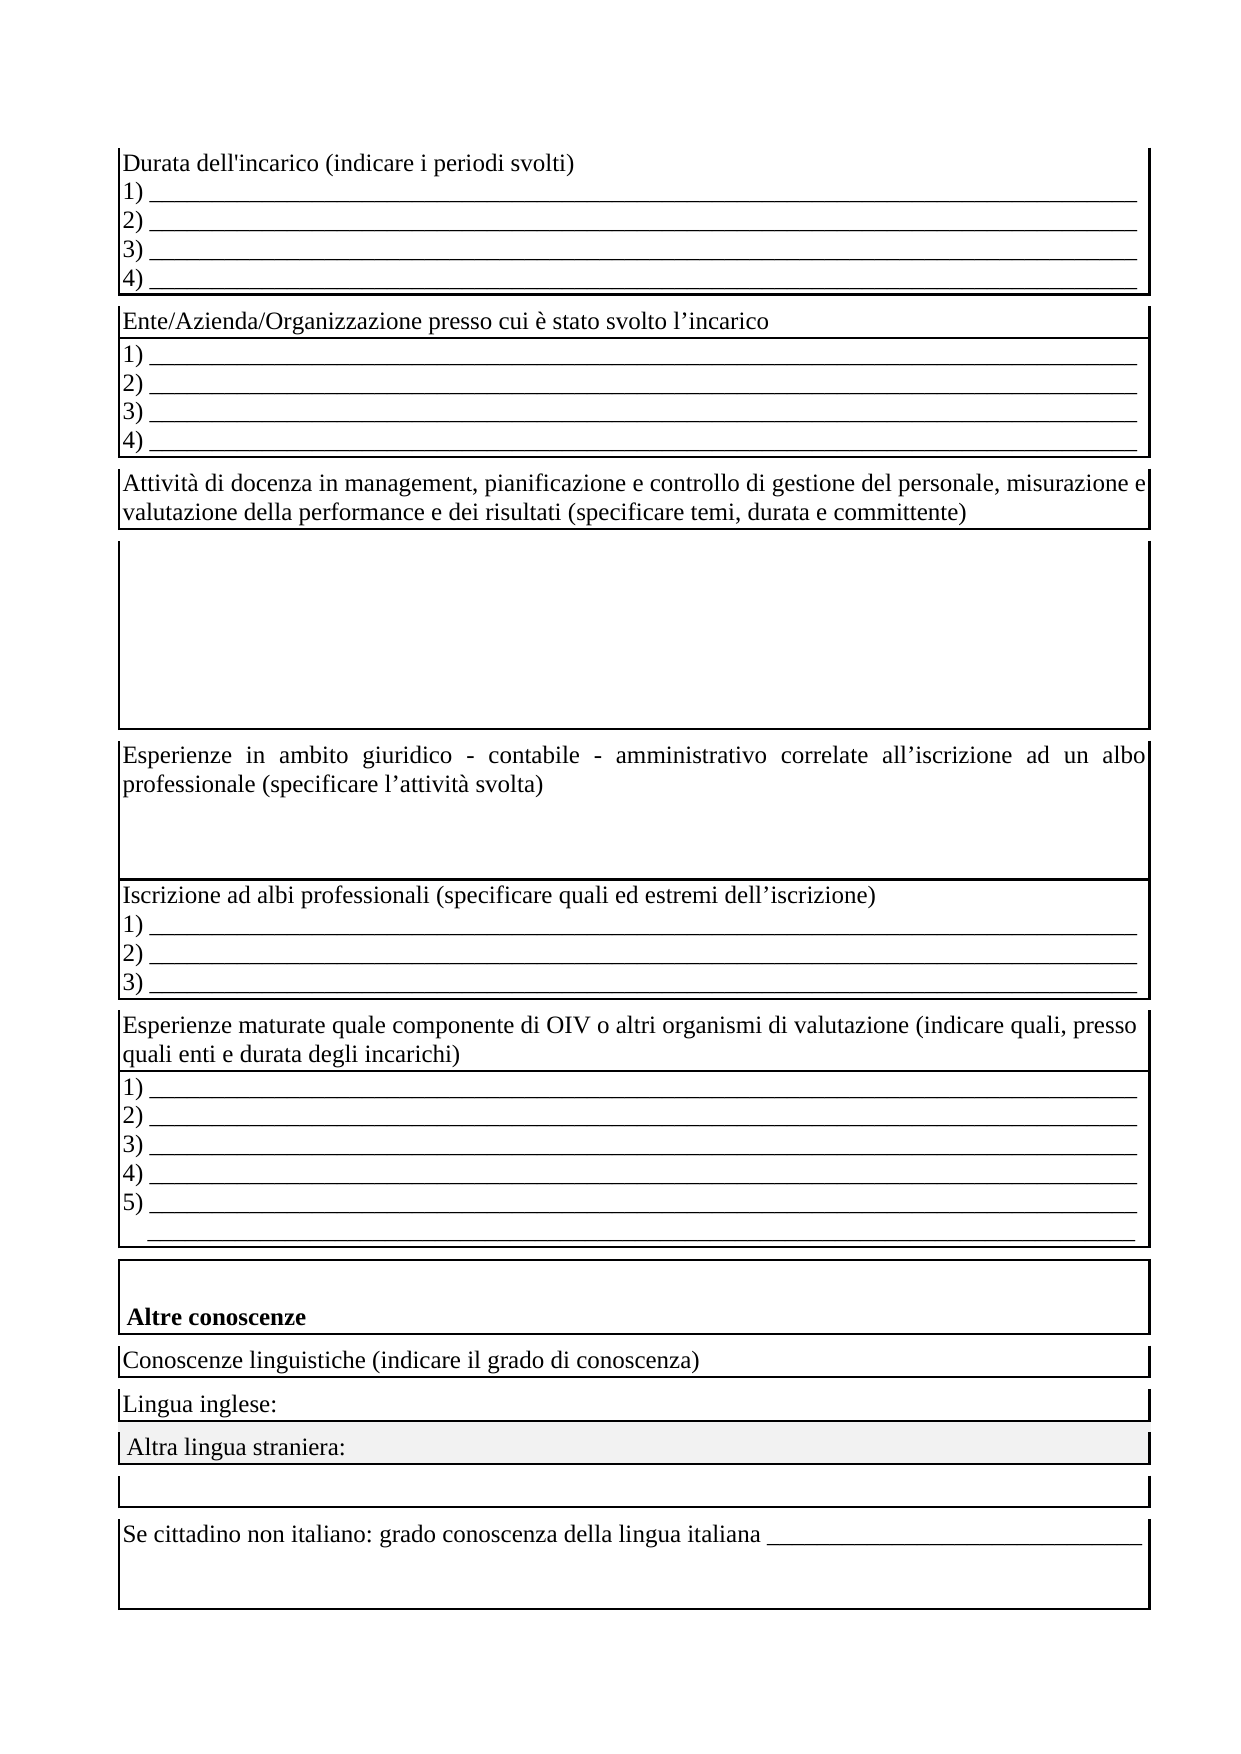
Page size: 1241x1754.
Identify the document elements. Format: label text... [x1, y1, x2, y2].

table_cell 1) _______________________________________________________________________________ 2) _______________________________________________________________________________ 3) _______________________________________________________________________________ 4) _______________________________________________________________________________ 5) _______________________________________________________________________________ _______________________________________________________________________________ [120, 1072, 1148, 1246]
table_cell Esperienze maturate quale componente di OIV o altri organismi di valutazione (indicare quali, presso quali enti e durata degli incarichi) [118, 1000, 1151, 1070]
table_cell 1) _______________________________________________________________________________ 2) _______________________________________________________________________________ 3) _______________________________________________________________________________ 4) _______________________________________________________________________________ [120, 339, 1148, 456]
table_cell [118, 1249, 1151, 1259]
table_cell Attività di docenza in management, pianificazione e controllo di gestione del personale, misurazione e valutazione della performance e dei risultati (specificare temi, durata e committente) [118, 458, 1151, 528]
table_cell Altre conoscenze [120, 1261, 1148, 1333]
table_cell Iscrizione ad albi professionali (specificare quali ed estremi dell’iscrizione) 1) _______________________________________________________________________________ 2) _______________________________________________________________________________ 3) _______________________________________________________________________________ [120, 881, 1148, 998]
table_cell Ente/Azienda/Organizzazione presso cui è stato svolto l’incarico [118, 296, 1151, 337]
table_cell Se cittadino non italiano: grado conoscenza della lingua italiana ______________________________ [118, 1509, 1151, 1608]
table_cell [118, 530, 1151, 728]
table_cell Conoscenze linguistiche (indicare il grado di conoscenza) [118, 1335, 1151, 1376]
table_cell Durata dell'incarico (indicare i periodi svolti) 1) _______________________________________________________________________________ 2) _______________________________________________________________________________ 3) _______________________________________________________________________________ 4) _______________________________________________________________________________ [120, 148, 1148, 293]
table_cell Altra lingua straniera: [118, 1422, 1151, 1463]
table_cell Lingua inglese: [118, 1379, 1151, 1420]
table_cell [118, 1465, 1151, 1506]
table_cell Esperienze in ambito giuridico - contabile - amministrativo correlate all’iscrizione ad un albo professionale (specificare l’attività svolta) [118, 730, 1151, 878]
